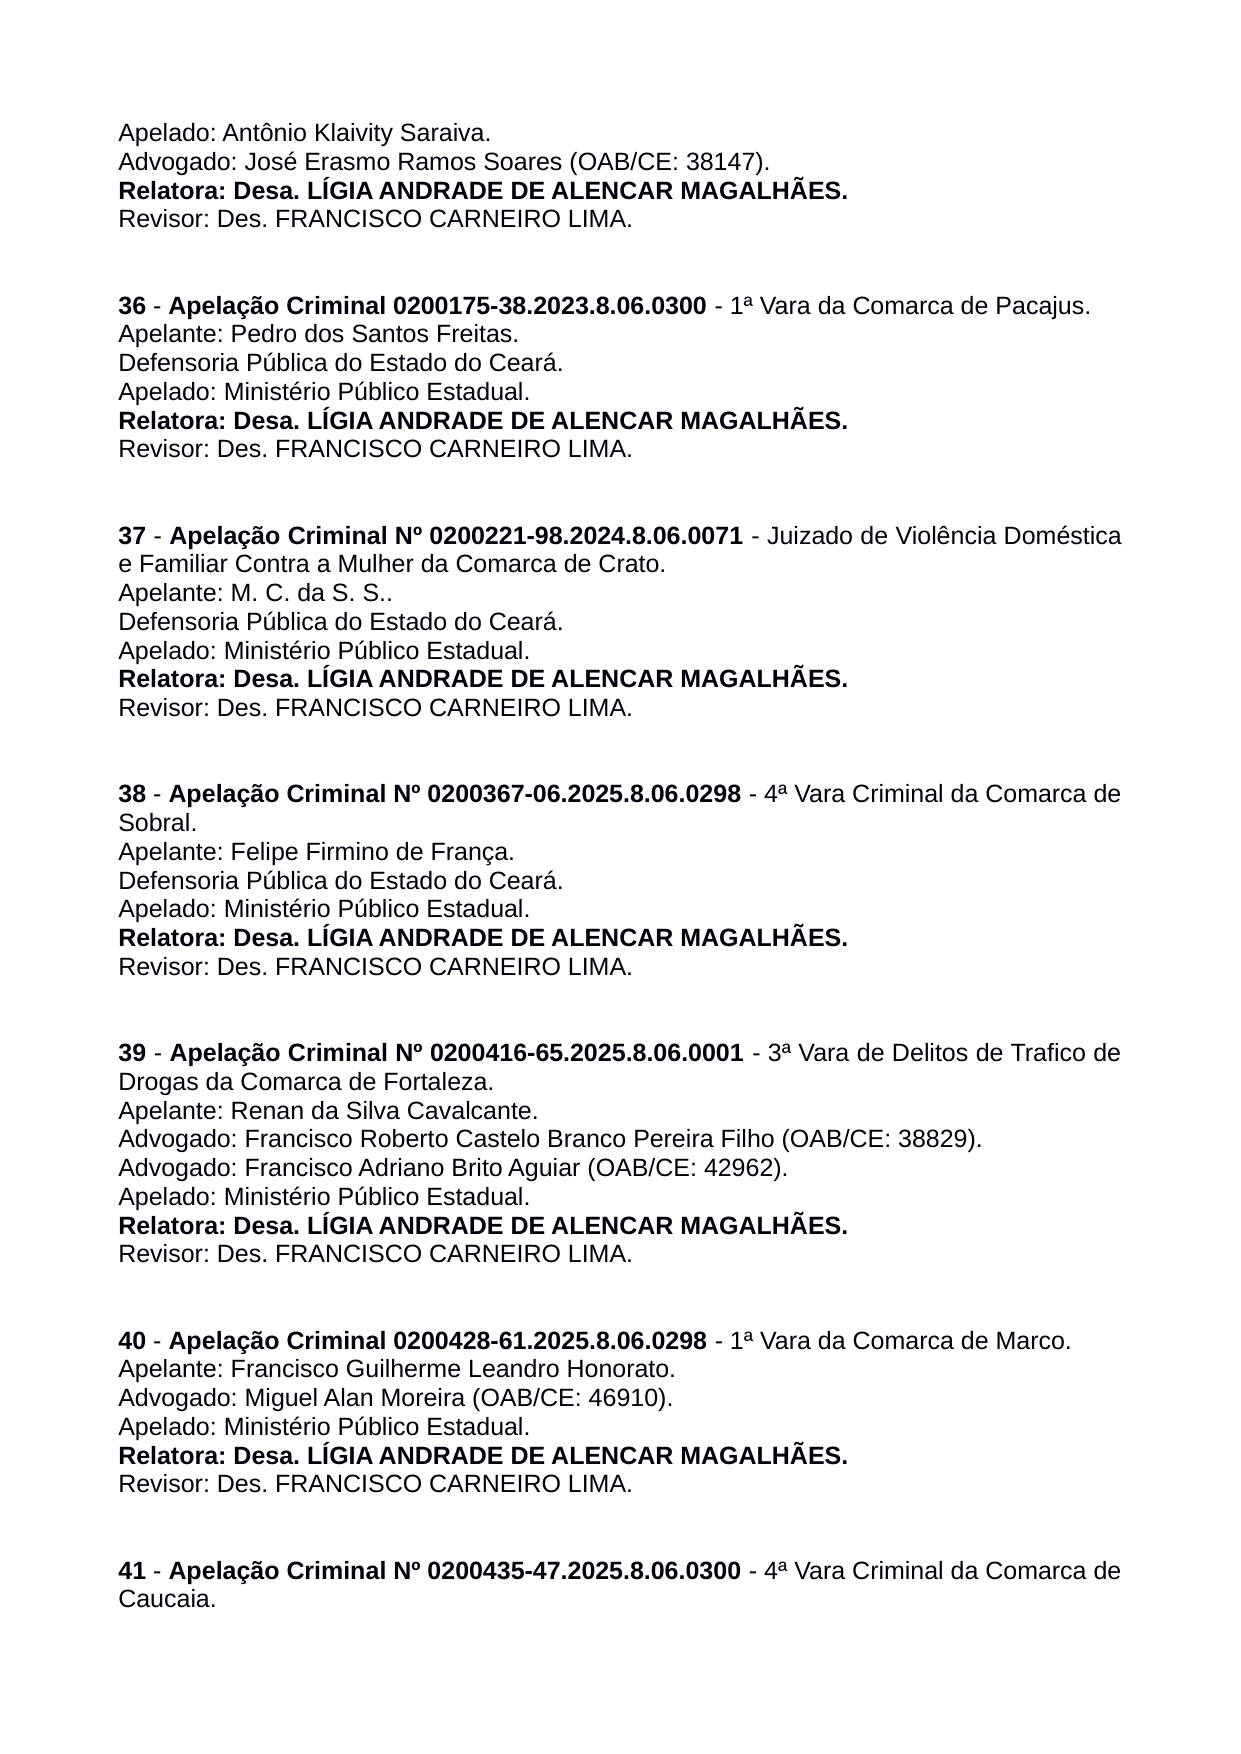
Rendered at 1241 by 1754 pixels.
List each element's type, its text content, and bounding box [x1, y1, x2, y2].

text Apelante: M. C. da S. S.. [118, 578, 1122, 607]
text Advogado: José Erasmo Ramos Soares (OAB/CE: 38147). [118, 147, 1122, 176]
text Apelante: Pedro dos Santos Freitas. [118, 319, 1122, 348]
text Apelante: Francisco Guilherme Leandro Honorato. [118, 1354, 1122, 1383]
text Relatora: Desa. LÍGIA ANDRADE DE ALENCAR MAGALHÃES. [118, 1441, 1122, 1469]
text Apelante: Renan da Silva Cavalcante. [118, 1096, 1122, 1124]
text Relatora: Desa. LÍGIA ANDRADE DE ALENCAR MAGALHÃES. [118, 176, 1122, 204]
text 40 - Apelação Criminal 0200428-61.2025.8.06.0298 - 1ª Vara da Comarca de Marco. [118, 1326, 1122, 1354]
text Advogado: Francisco Adriano Brito Aguiar (OAB/CE: 42962). [118, 1153, 1122, 1182]
text Apelado: Ministério Público Estadual. [118, 636, 1122, 664]
text Relatora: Desa. LÍGIA ANDRADE DE ALENCAR MAGALHÃES. [118, 664, 1122, 693]
text Relatora: Desa. LÍGIA ANDRADE DE ALENCAR MAGALHÃES. [118, 923, 1122, 952]
text Revisor: Des. FRANCISCO CARNEIRO LIMA. [118, 952, 1122, 981]
text Defensoria Pública do Estado do Ceará. [118, 348, 1122, 377]
text Revisor: Des. FRANCISCO CARNEIRO LIMA. [118, 1239, 1122, 1268]
text Advogado: Francisco Roberto Castelo Branco Pereira Filho (OAB/CE: 38829). [118, 1124, 1122, 1153]
text Apelado: Ministério Público Estadual. [118, 1412, 1122, 1441]
text Revisor: Des. FRANCISCO CARNEIRO LIMA. [118, 693, 1122, 722]
text Revisor: Des. FRANCISCO CARNEIRO LIMA. [118, 434, 1122, 463]
text Apelado: Antônio Klaivity Saraiva. [118, 118, 1122, 147]
text 41 - Apelação Criminal Nº 0200435-47.2025.8.06.0300 - 4ª Vara Criminal da Comarca de Caucaia. [118, 1556, 1122, 1613]
text Defensoria Pública do Estado do Ceará. [118, 607, 1122, 636]
text Revisor: Des. FRANCISCO CARNEIRO LIMA. [118, 204, 1122, 233]
text Relatora: Desa. LÍGIA ANDRADE DE ALENCAR MAGALHÃES. [118, 406, 1122, 434]
text Defensoria Pública do Estado do Ceará. [118, 866, 1122, 894]
text Advogado: Miguel Alan Moreira (OAB/CE: 46910). [118, 1383, 1122, 1412]
text 36 - Apelação Criminal 0200175-38.2023.8.06.0300 - 1ª Vara da Comarca de Pacajus. [118, 291, 1122, 319]
text 39 - Apelação Criminal Nº 0200416-65.2025.8.06.0001 - 3ª Vara de Delitos de Trafico de Drogas da Comarca de Fortaleza. [118, 1038, 1122, 1096]
text Revisor: Des. FRANCISCO CARNEIRO LIMA. [118, 1469, 1122, 1498]
text Apelado: Ministério Público Estadual. [118, 377, 1122, 406]
text Apelado: Ministério Público Estadual. [118, 894, 1122, 923]
text 37 - Apelação Criminal Nº 0200221-98.2024.8.06.0071 - Juizado de Violência Doméstica e Familiar Contra a Mulher da Comarca de Crato. [118, 521, 1122, 578]
text Apelante: Felipe Firmino de França. [118, 837, 1122, 866]
text Apelado: Ministério Público Estadual. [118, 1182, 1122, 1211]
text Relatora: Desa. LÍGIA ANDRADE DE ALENCAR MAGALHÃES. [118, 1211, 1122, 1239]
text 38 - Apelação Criminal Nº 0200367-06.2025.8.06.0298 - 4ª Vara Criminal da Comarca de Sobral. [118, 779, 1122, 837]
